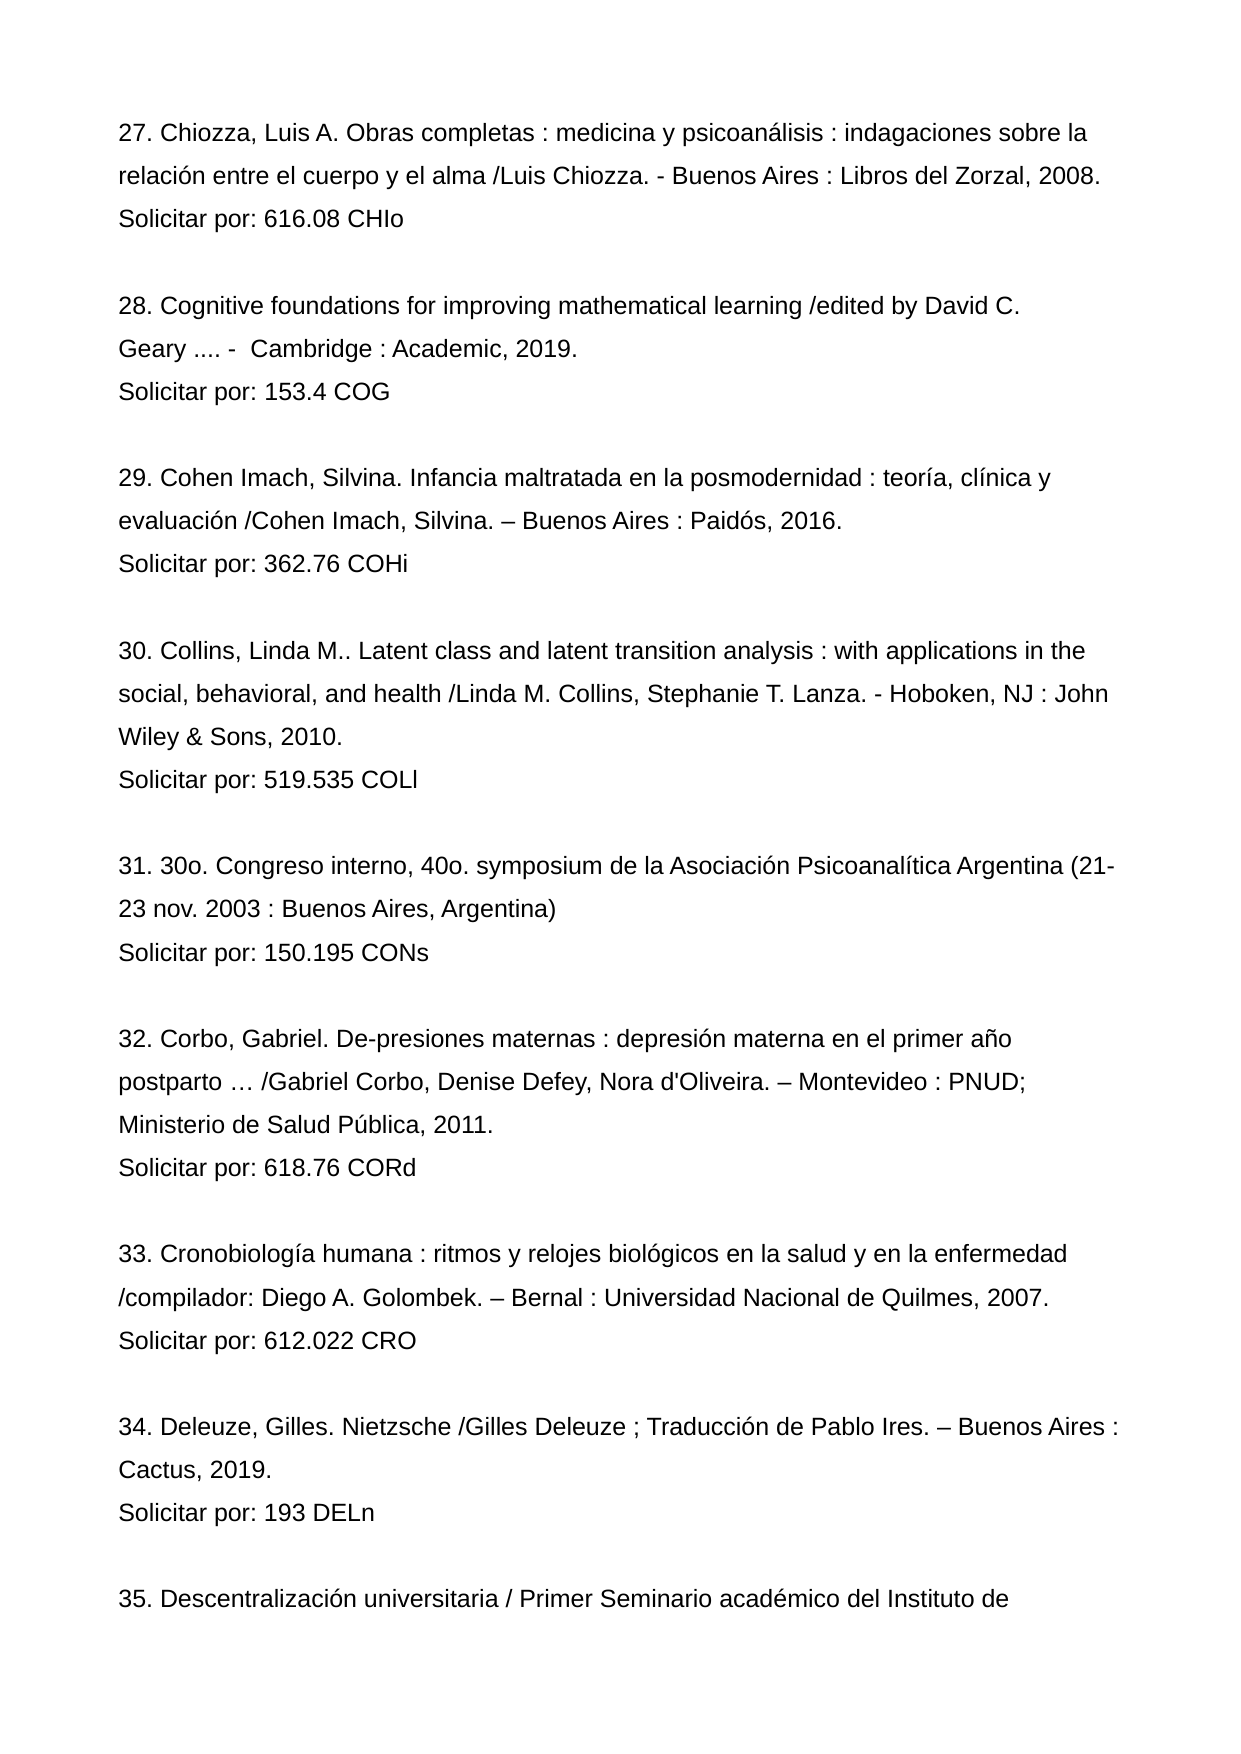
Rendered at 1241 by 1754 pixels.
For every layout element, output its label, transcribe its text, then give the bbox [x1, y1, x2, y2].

text 35. Descentralización universitaria / Primer Seminario académico del Instituto de [118, 1584, 1122, 1613]
text 32. Corbo, Gabriel. De-presiones maternas : depresión materna en el primer año postparto … /Gabriel Corbo, Denise Defey, Nora d'Oliveira. – Montevideo : PNUD; Ministerio de Salud Pública, 2011. [118, 1024, 1122, 1139]
text Solicitar por: 519.535 COLl [118, 765, 1122, 794]
text Solicitar por: 612.022 CRO [118, 1326, 1122, 1354]
text 27. Chiozza, Luis A. Obras completas : medicina y psicoanálisis : indagaciones sobre la relación entre el cuerpo y el alma /Luis Chiozza. - Buenos Aires : Libros del Zorzal, 2008. [118, 118, 1122, 190]
text 34. Deleuze, Gilles. Nietzsche /Gilles Deleuze ; Traducción de Pablo Ires. – Buenos Aires : Cactus, 2019. [118, 1412, 1122, 1484]
text 28. Cognitive foundations for improving mathematical learning /edited by David C. Geary .... - Cambridge : Academic, 2019. [118, 291, 1122, 362]
text Solicitar por: 616.08 CHIo [118, 204, 1122, 233]
text Solicitar por: 153.4 COG [118, 377, 1122, 406]
text 29. Cohen Imach, Silvina. Infancia maltratada en la posmodernidad : teoría, clínica y evaluación /Cohen Imach, Silvina. – Buenos Aires : Paidós, 2016. [118, 463, 1122, 535]
text Solicitar por: 618.76 CORd [118, 1153, 1122, 1182]
text 33. Cronobiología humana : ritmos y relojes biológicos en la salud y en la enfermedad /compilador: Diego A. Golombek. – Bernal : Universidad Nacional de Quilmes, 2007. [118, 1239, 1122, 1311]
text Solicitar por: 150.195 CONs [118, 937, 1122, 966]
text Solicitar por: 193 DELn [118, 1498, 1122, 1527]
text Solicitar por: 362.76 COHi [118, 549, 1122, 578]
text 31. 30o. Congreso interno, 40o. symposium de la Asociación Psicoanalítica Argentina (21-23 nov. 2003 : Buenos Aires, Argentina) [118, 851, 1122, 923]
text 30. Collins, Linda M.. Latent class and latent transition analysis : with applications in the social, behavioral, and health /Linda M. Collins, Stephanie T. Lanza. - Hoboken, NJ : John Wiley & Sons, 2010. [118, 636, 1122, 751]
